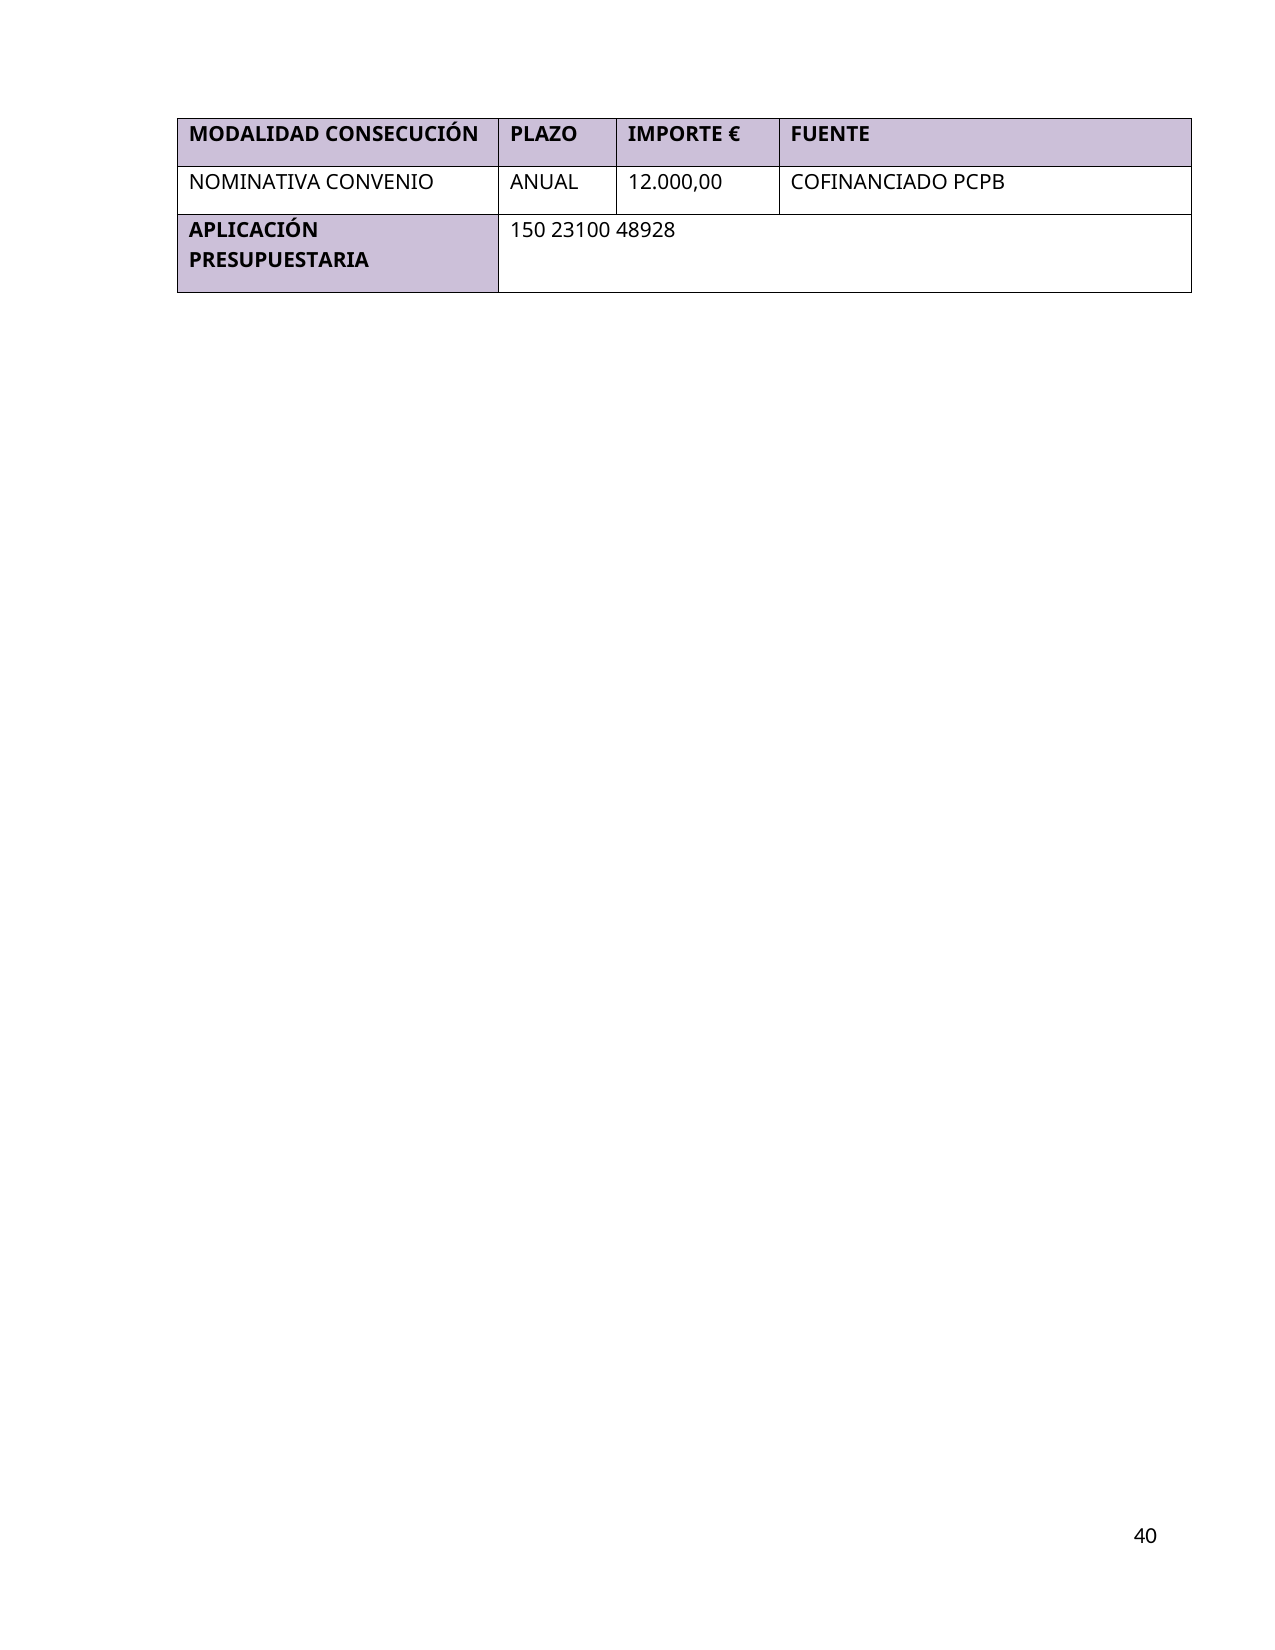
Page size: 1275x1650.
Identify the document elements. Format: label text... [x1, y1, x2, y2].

table_cell MODALIDAD CONSECUCIÓN [178, 119, 498, 166]
table_cell PLAZO [499, 119, 616, 166]
table_cell NOMINATIVA CONVENIO [178, 167, 498, 214]
table_cell 150 23100 48928 [499, 215, 1191, 292]
table_cell COFINANCIADO PCPB [780, 167, 1191, 214]
table_cell 12.000,00 [617, 167, 779, 214]
table_cell APLICACIÓN PRESUPUESTARIA [178, 215, 498, 292]
table_cell ANUAL [499, 167, 616, 214]
table_cell FUENTE [780, 119, 1191, 166]
table_cell IMPORTE € [617, 119, 779, 166]
